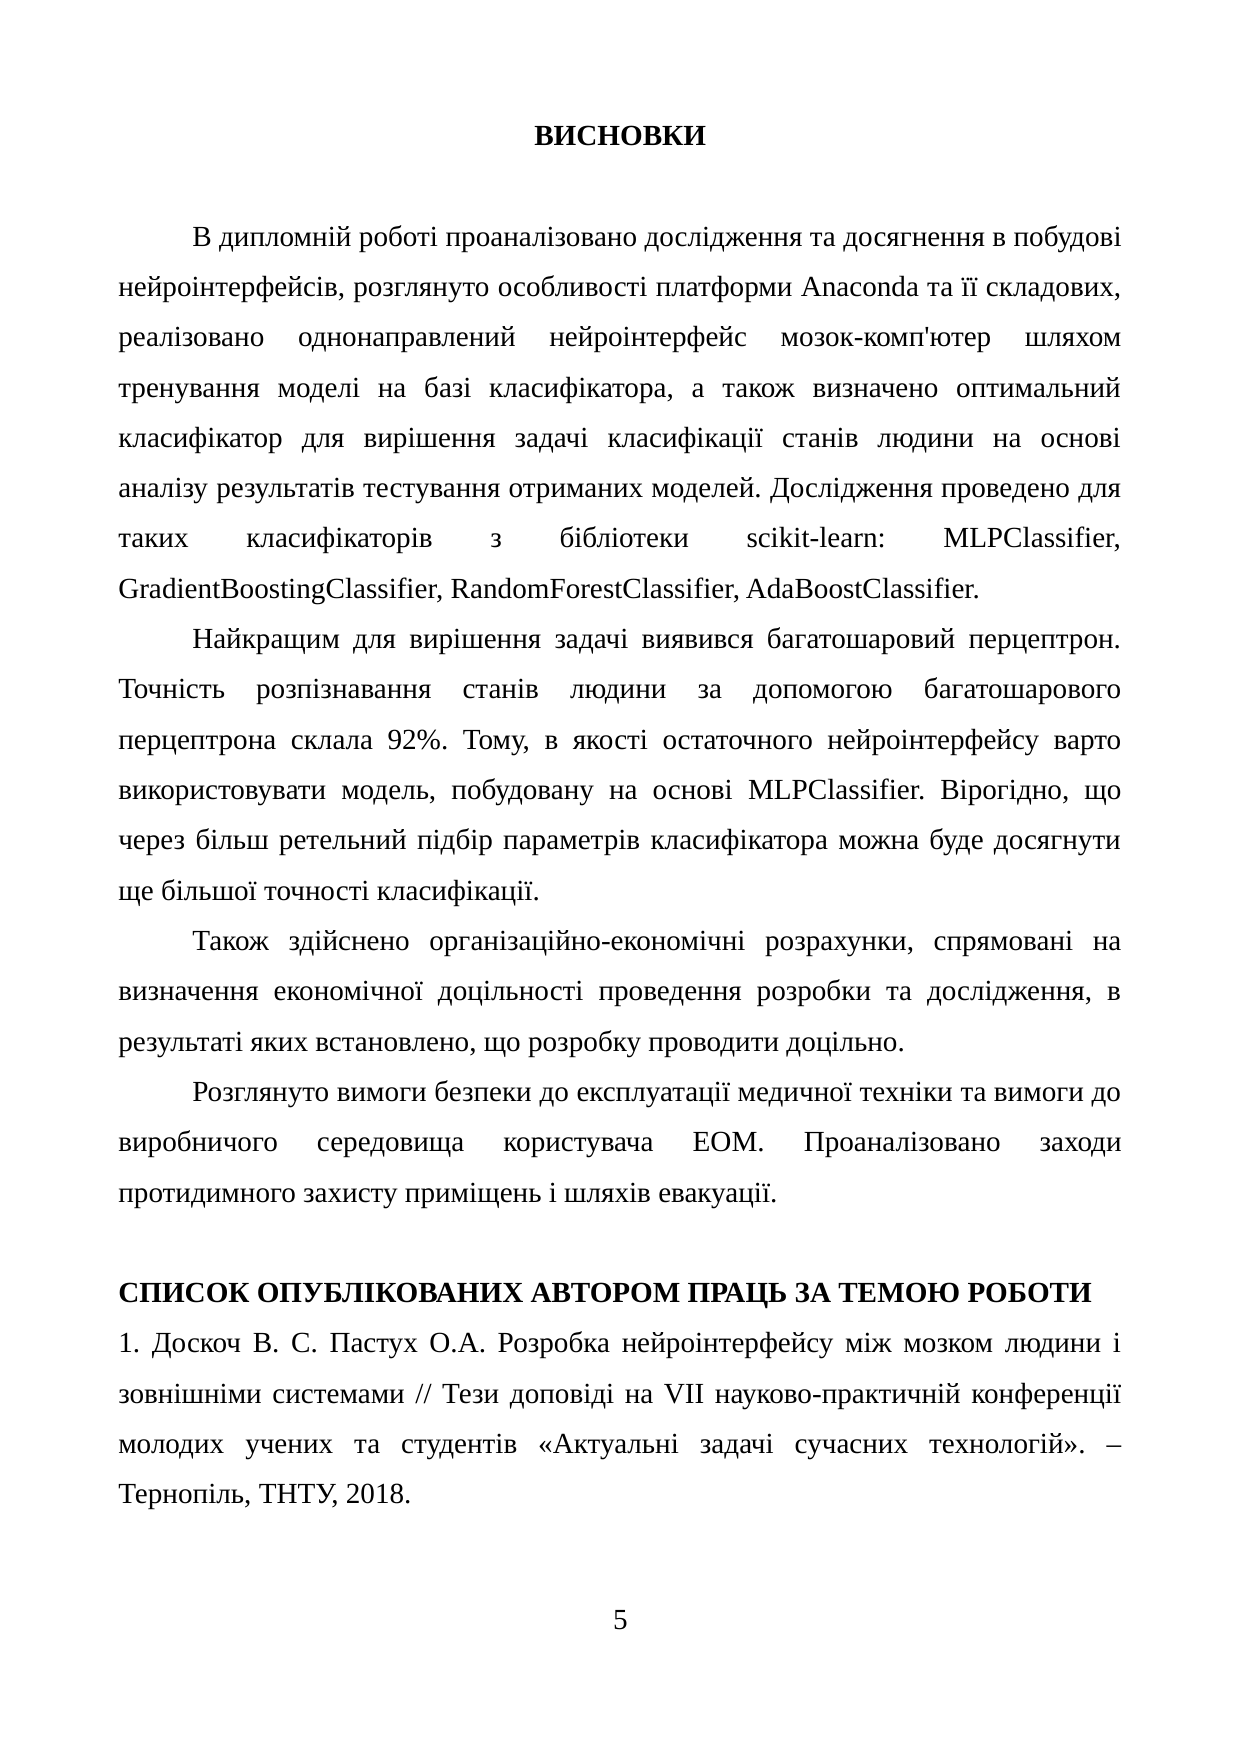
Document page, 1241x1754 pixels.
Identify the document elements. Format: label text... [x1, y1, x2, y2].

text Також здійснено організаційно-економічні розрахунки, спрямовані на визначення економічної доцільності проведення розробки та дослідження, в результаті яких встановлено, що розробку проводити доцільно. [118, 923, 1122, 1057]
subtitle ВИСНОВКИ [118, 118, 1122, 152]
text Розглянуто вимоги безпеки до експлуатації медичної техніки та вимоги до виробничого середовища користувача ЕОМ. Проаналізовано заходи протидимного захисту приміщень і шляхів евакуації. [118, 1074, 1122, 1208]
text В дипломній роботі проаналізовано дослідження та досягнення в побудові нейроінтерфейсів, розглянуто особливості платформи Anaconda та її складових, реалізовано однонаправлений нейроінтерфейс мозок-комп'ютер шляхом тренування моделі на базі класифікатора, а також визначено оптимальний класифікатор для вирішення задачі класифікації станів людини на основі аналізу результатів тестування отриманих моделей. Дослідження проведено для таких класифікаторів з бібліотеки scikit-learn: MLPClassifier, GradientBoostingClassifier, RandomForestClassifier, AdaBoostClassifier. [118, 219, 1122, 604]
text СПИСОК ОПУБЛІКОВАНИХ АВТОРОМ ПРАЦЬ ЗА ТЕМОЮ РОБОТИ [118, 1275, 1122, 1309]
text Найкращим для вирішення задачі виявився багатошаровий перцептрон. Точність розпізнавання станів людини за допомогою багатошарового перцептрона склала 92%. Тому, в якості остаточного нейроінтерфейсу варто використовувати модель, побудовану на основі MLPClassifier. Вірогідно, що через більш ретельний підбір параметрів класифікатора можна буде досягнути ще більшої точності класифікації. [118, 621, 1122, 906]
text 1. Доскоч В. С. Пастух О.А. Розробка нейроінтерфейсу між мозком людини і зовнішніми системами // Тези доповіді на VII науково-практичній конференції молодих учених та студентів «Актуальні задачі сучасних технологій». – Тернопіль, ТНТУ, 2018. [118, 1326, 1122, 1510]
